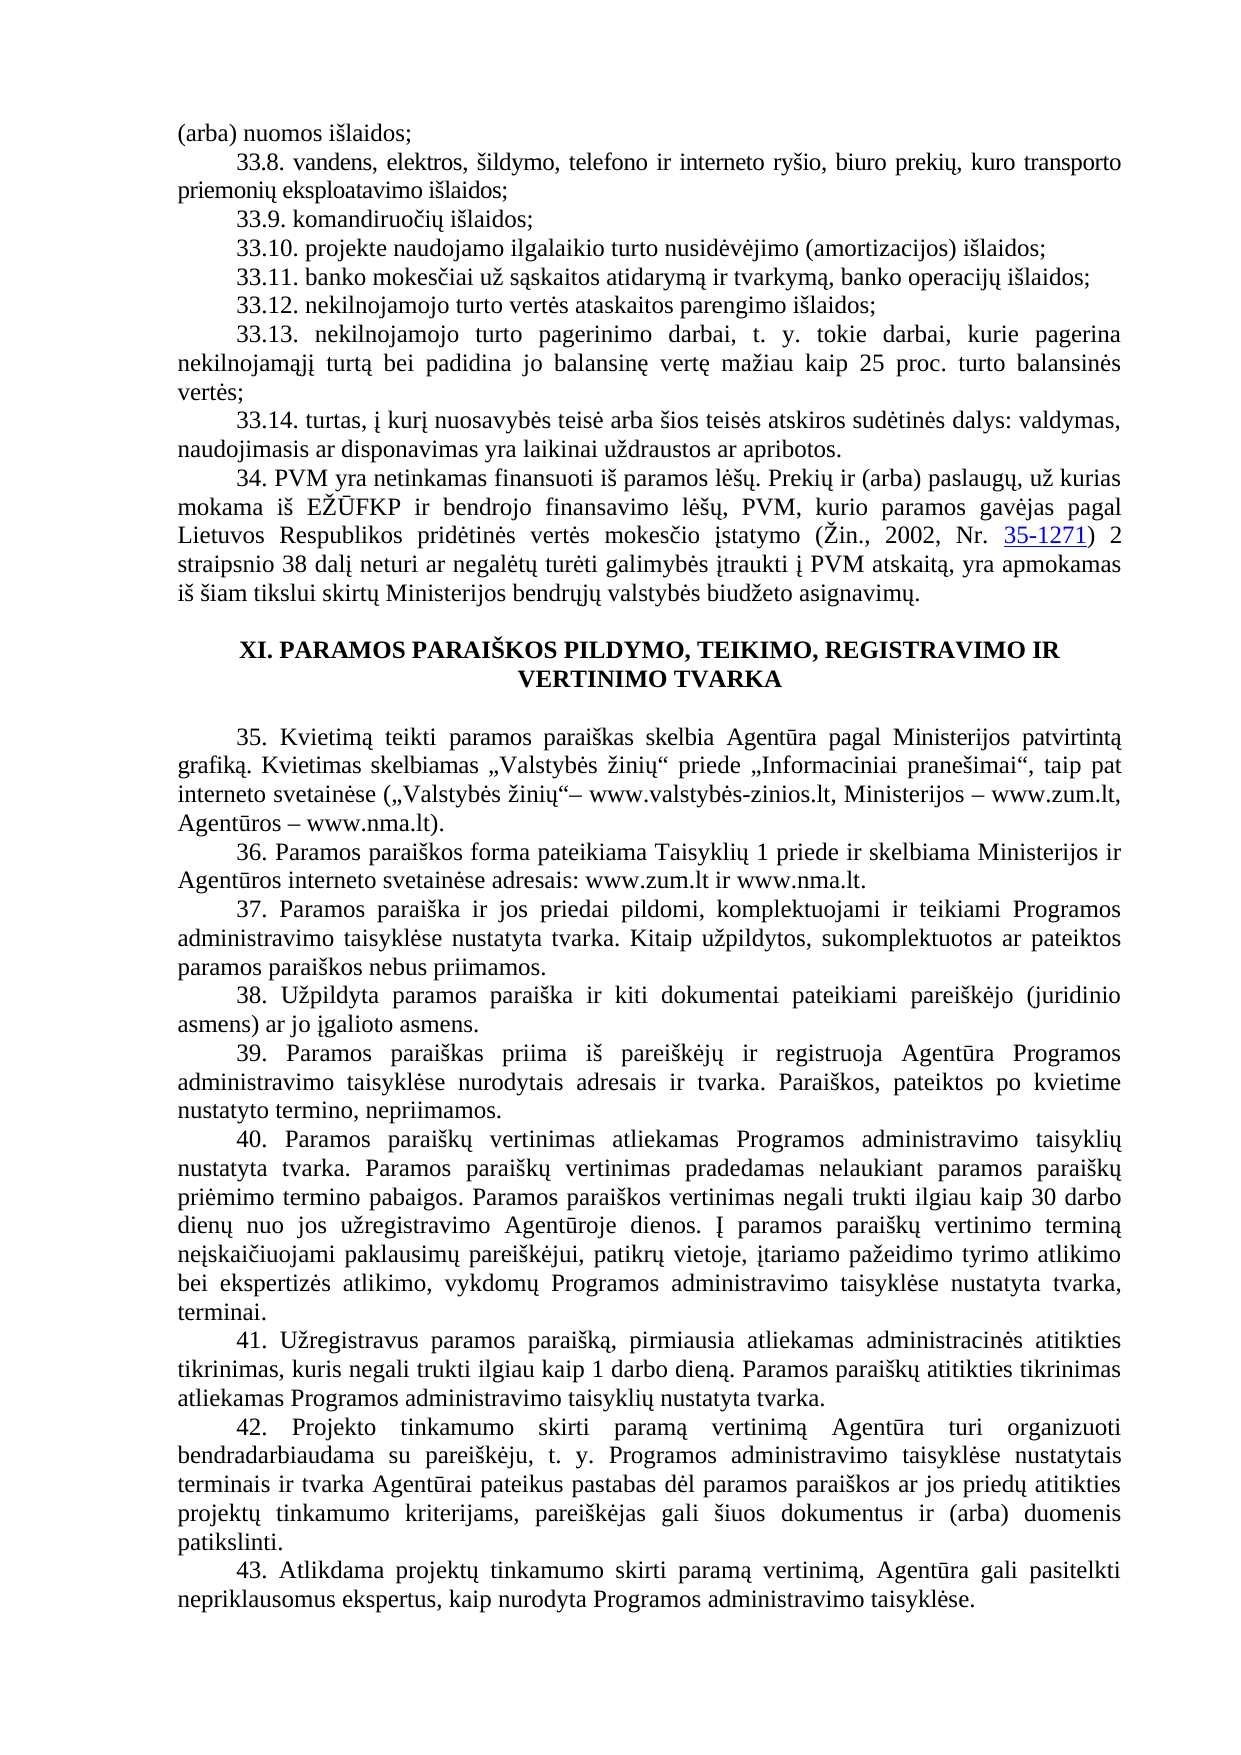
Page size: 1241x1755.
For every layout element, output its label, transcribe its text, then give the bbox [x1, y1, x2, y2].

text 42. Projekto tinkamumo skirti paramą vertinimą Agentūra turi organizuoti bendradarbiaudama su pareiškėju, t. y. Programos administravimo taisyklėse nustatytais terminais ir tvarka Agentūrai pateikus pastabas dėl paramos paraiškos ar jos priedų atitikties projektų tinkamumo kriterijams, pareiškėjas gali šiuos dokumentus ir (arba) duomenis patikslinti. [177, 1412, 1122, 1556]
text 43. Atlikdama projektų tinkamumo skirti paramą vertinimą, Agentūra gali pasitelkti nepriklausomus ekspertus, kaip nurodyta Programos administravimo taisyklėse. [177, 1556, 1122, 1613]
text 33.8. vandens, elektros, šildymo, telefono ir interneto ryšio, biuro prekių, kuro transporto priemonių eksploatavimo išlaidos; [177, 147, 1122, 204]
text 35. Kvietimą teikti paramos paraiškas skelbia Agentūra pagal Ministerijos patvirtintą grafiką. Kvietimas skelbiamas „Valstybės žinių“ priede „Informaciniai pranešimai“, taip pat interneto svetainėse („Valstybės žinių“– www.valstybės-zinios.lt, Ministerijos – www.zum.lt, Agentūros – www.nma.lt). [177, 722, 1122, 837]
text (arba) nuomos išlaidos; [177, 118, 1122, 147]
text 33.11. banko mokesčiai už sąskaitos atidarymą ir tvarkymą, banko operacijų išlaidos; [177, 262, 1122, 291]
text 37. Paramos paraiška ir jos priedai pildomi, komplektuojami ir teikiami Programos administravimo taisyklėse nustatyta tvarka. Kitaip užpildytos, sukomplektuotos ar pateiktos paramos paraiškos nebus priimamos. [177, 894, 1122, 981]
text XI. PARAMOS PARAIŠKOS PILDYMO, TEIKIMO, REGISTRAVIMO IR VERTINIMO TVARKA [177, 636, 1122, 693]
text 41. Užregistravus paramos paraišką, pirmiausia atliekamas administracinės atitikties tikrinimas, kuris negali trukti ilgiau kaip 1 darbo dieną. Paramos paraiškų atitikties tikrinimas atliekamas Programos administravimo taisyklių nustatyta tvarka. [177, 1326, 1122, 1412]
text 33.14. turtas, į kurį nuosavybės teisė arba šios teisės atskiros sudėtinės dalys: valdymas, naudojimasis ar disponavimas yra laikinai uždraustos ar apribotos. [177, 406, 1122, 463]
text 33.13. nekilnojamojo turto pagerinimo darbai, t. y. tokie darbai, kurie pagerina nekilnojamąjį turtą bei padidina jo balansinę vertę mažiau kaip 25 proc. turto balansinės vertės; [177, 319, 1122, 406]
text 34. PVM yra netinkamas finansuoti iš paramos lėšų. Prekių ir (arba) paslaugų, už kurias mokama iš EŽŪFKP ir bendrojo finansavimo lėšų, PVM, kurio paramos gavėjas pagal Lietuvos Respublikos pridėtinės vertės mokesčio įstatymo (Žin., 2002, Nr. 35-1271) 2 straipsnio 38 dalį neturi ar negalėtų turėti galimybės įtraukti į PVM atskaitą, yra apmokamas iš šiam tikslui skirtų Ministerijos bendrųjų valstybės biudžeto asignavimų. [177, 463, 1122, 607]
text 33.10. projekte naudojamo ilgalaikio turto nusidėvėjimo (amortizacijos) išlaidos; [177, 233, 1122, 262]
text 40. Paramos paraiškų vertinimas atliekamas Programos administravimo taisyklių nustatyta tvarka. Paramos paraiškų vertinimas pradedamas nelaukiant paramos paraiškų priėmimo termino pabaigos. Paramos paraiškos vertinimas negali trukti ilgiau kaip 30 darbo dienų nuo jos užregistravimo Agentūroje dienos. Į paramos paraiškų vertinimo terminą neįskaičiuojami paklausimų pareiškėjui, patikrų vietoje, įtariamo pažeidimo tyrimo atlikimo bei ekspertizės atlikimo, vykdomų Programos administravimo taisyklėse nustatyta tvarka, terminai. [177, 1124, 1122, 1326]
text 33.9. komandiruočių išlaidos; [177, 204, 1122, 233]
text 39. Paramos paraiškas priima iš pareiškėjų ir registruoja Agentūra Programos administravimo taisyklėse nurodytais adresais ir tvarka. Paraiškos, pateiktos po kvietime nustatyto termino, nepriimamos. [177, 1038, 1122, 1124]
text 33.12. nekilnojamojo turto vertės ataskaitos parengimo išlaidos; [177, 291, 1122, 319]
text 36. Paramos paraiškos forma pateikiama Taisyklių 1 priede ir skelbiama Ministerijos ir Agentūros interneto svetainėse adresais: www.zum.lt ir www.nma.lt. [177, 837, 1122, 894]
text 38. Užpildyta paramos paraiška ir kiti dokumentai pateikiami pareiškėjo (juridinio asmens) ar jo įgalioto asmens. [177, 981, 1122, 1038]
